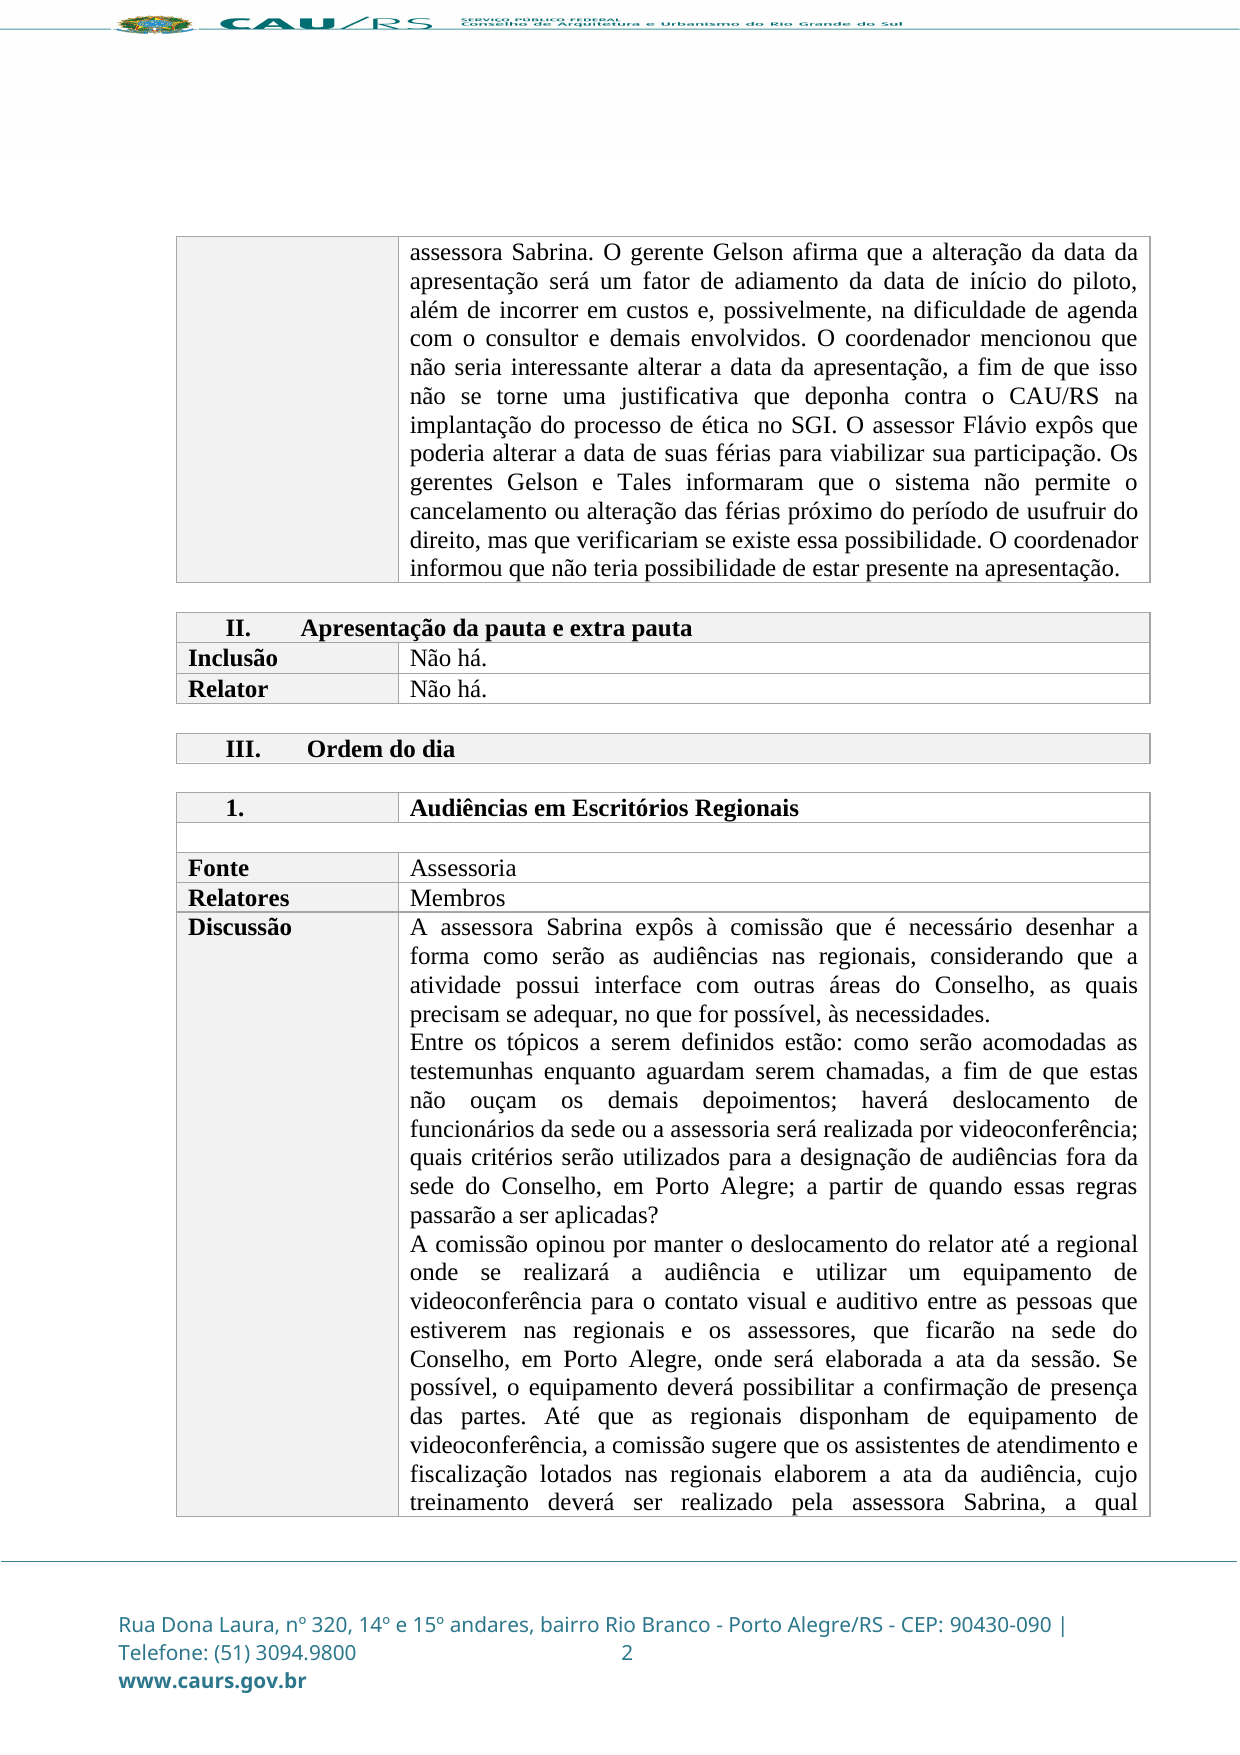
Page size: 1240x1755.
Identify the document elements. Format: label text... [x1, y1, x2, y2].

table_cell Assessoria [399, 853, 1149, 882]
table_cell Fonte [177, 853, 398, 882]
table_cell [398, 823, 1149, 852]
table_cell [177, 237, 398, 582]
table_cell Discussão [177, 913, 398, 1516]
table_cell Relatores [177, 883, 398, 911]
table_cell A assessora Sabrina expôs à comissão que é necessário desenhar a forma como serão as audiências nas regionais, considerando que a atividade possui interface com outras áreas do Conselho, as quais precisam se adequar, no que for possível, às necessidades. Entre os tópicos a serem definidos estão: como serão acomodadas as testemunhas enquanto aguardam serem chamadas, a fim de que estas não ouçam os demais depoimentos; haverá deslocamento de funcionários da sede ou a assessoria será realizada por videoconferência; quais critérios serão utilizados para a designação de audiências fora da sede do Conselho, em Porto Alegre; a partir de quando essas regras passarão a ser aplicadas? A comissão opinou por manter o deslocamento do relator até a regional onde se realizará a audiência e utilizar um equipamento de videoconferência para o contato visual e auditivo entre as pessoas que estiverem nas regionais e os assessores, que ficarão na sede do Conselho, em Porto Alegre, onde será elaborada a ata da sessão. Se possível, o equipamento deverá possibilitar a confirmação de presença das partes. Até que as regionais disponham de equipamento de videoconferência, a comissão sugere que os assistentes de atendimento e fiscalização lotados nas regionais elaborem a ata da audiência, cujo treinamento deverá ser realizado pela assessora Sabrina, a qual [399, 913, 1149, 1516]
table_header Apresentação da pauta e extra pauta [177, 613, 1149, 642]
table_cell assessora Sabrina. O gerente Gelson afirma que a alteração da data da apresentação será um fator de adiamento da data de início do piloto, além de incorrer em custos e, possivelmente, na dificuldade de agenda com o consultor e demais envolvidos. O coordenador mencionou que não seria interessante alterar a data da apresentação, a fim de que isso não se torne uma justificativa que deponha contra o CAU/RS na implantação do processo de ética no SGI. O assessor Flávio expôs que poderia alterar a data de suas férias para viabilizar sua participação. Os gerentes Gelson e Tales informaram que o sistema não permite o cancelamento ou alteração das férias próximo do período de usufruir do direito, mas que verificariam se existe essa possibilidade. O coordenador informou que não teria possibilidade de estar presente na apresentação. [399, 237, 1149, 582]
table_cell Inclusão [177, 643, 398, 673]
table_cell Relator [177, 674, 398, 703]
table_cell Membros [399, 883, 1149, 911]
table_cell [177, 823, 398, 852]
table_header [177, 793, 398, 822]
table_cell Não há. [399, 643, 1149, 673]
table_cell Não há. [399, 674, 1149, 703]
table_header Ordem do dia [177, 734, 1149, 762]
table_header Audiências em Escritórios Regionais [399, 793, 1149, 822]
